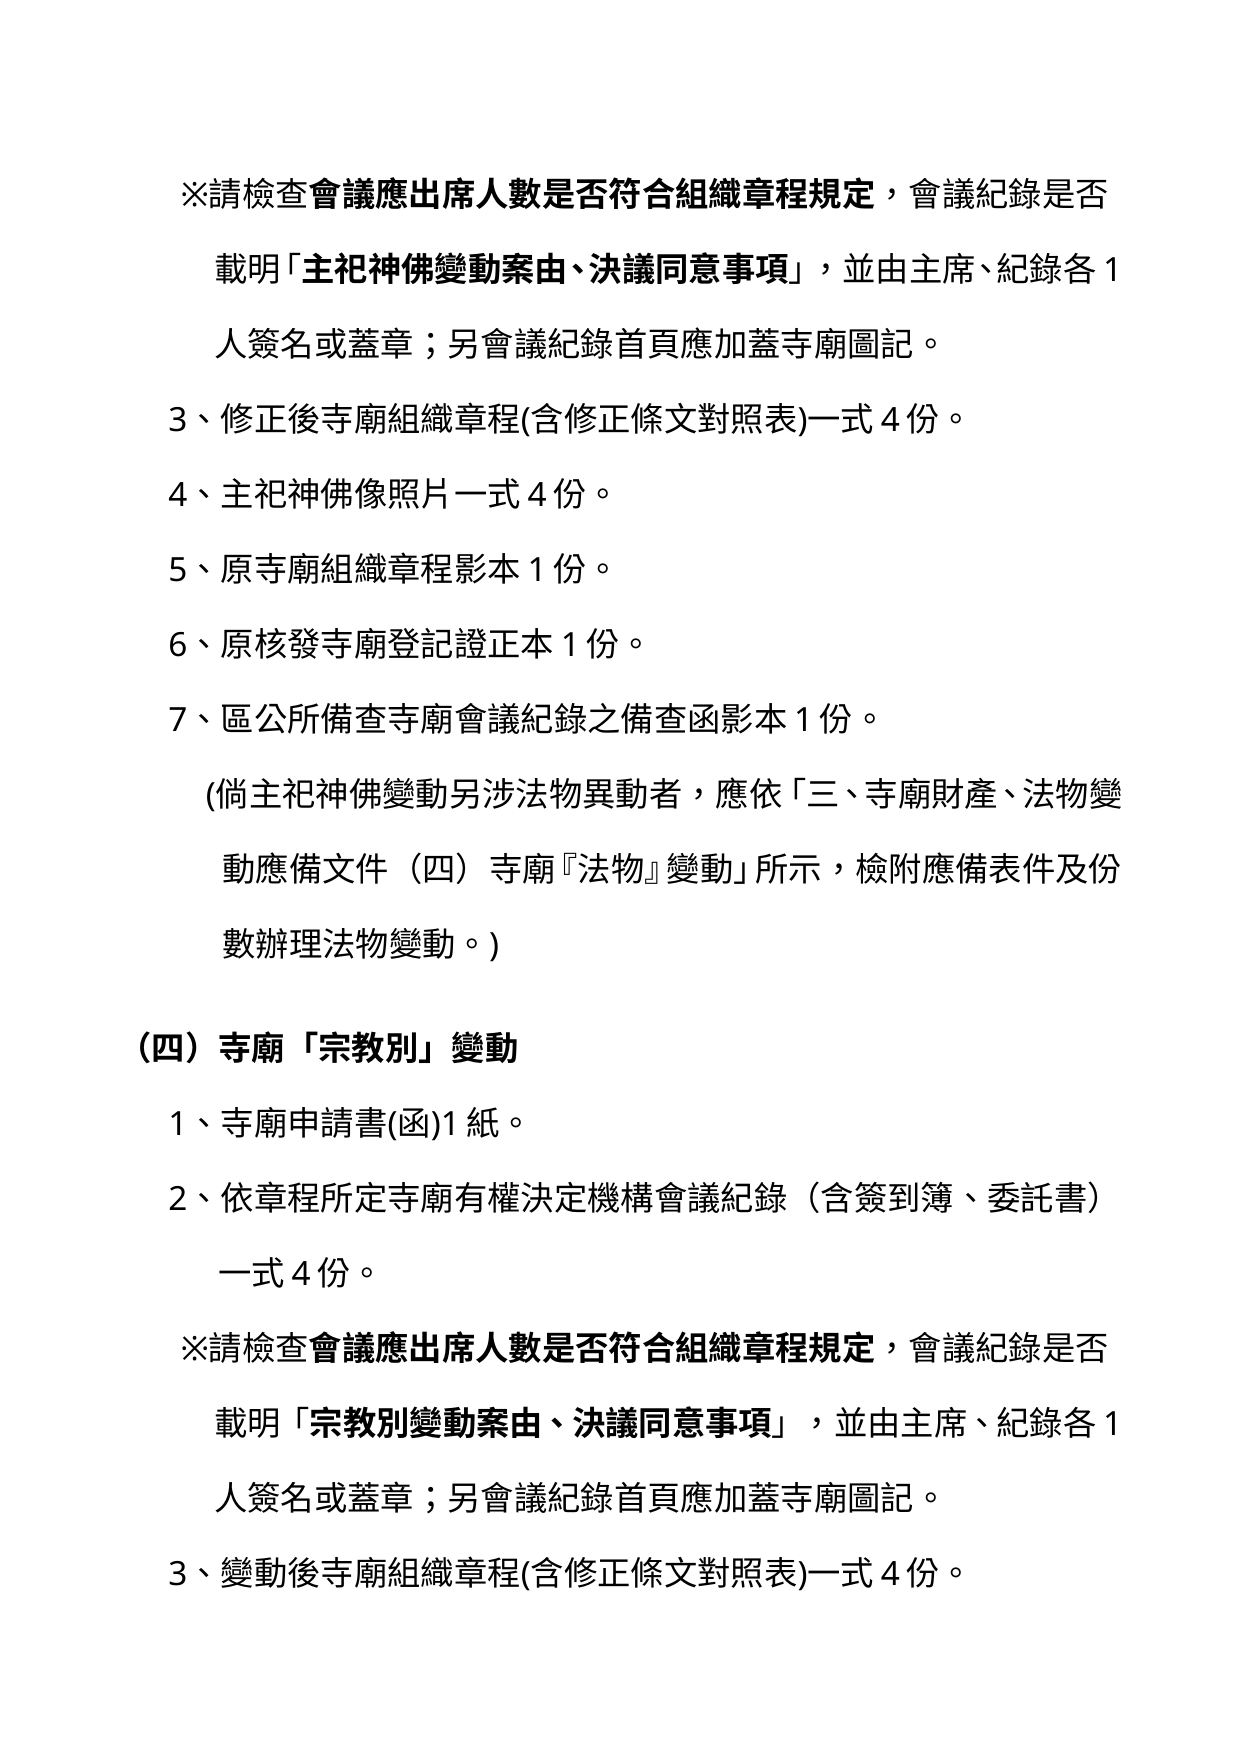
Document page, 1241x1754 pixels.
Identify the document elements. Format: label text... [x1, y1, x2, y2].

text 3、修正後寺廟組織章程(含修正條文對照表)一式4份。 [168, 379, 1122, 454]
text 6、原核發寺廟登記證正本1份。 [168, 604, 1122, 679]
text (倘主祀神佛變動另涉法物異動者，應依「三、寺廟財產、法物變動應備文件（四）寺廟『法物』變動」所示，檢附應備表件及份數辦理法物變動。) [206, 754, 1122, 979]
text 2、依章程所定寺廟有權決定機構會議紀錄（含簽到簿、委託書）一式4份。 [168, 1158, 1122, 1308]
text 3、變動後寺廟組織章程(含修正條文對照表)一式4份。 [168, 1533, 1122, 1608]
text 7、區公所備查寺廟會議紀錄之備查函影本1份。 [168, 679, 1122, 754]
text ※請檢查會議應出席人數是否符合組織章程規定，會議紀錄是否載明「主祀神佛變動案由、決議同意事項」，並由主席、紀錄各1人簽名或蓋章；另會議紀錄首頁應加蓋寺廟圖記。 [181, 154, 1122, 379]
text 4、主祀神佛像照片一式4份。 [168, 454, 1122, 529]
text 5、原寺廟組織章程影本1份。 [168, 529, 1122, 604]
text （四）寺廟「宗教別」變動 [118, 1008, 1122, 1083]
text ※請檢查會議應出席人數是否符合組織章程規定，會議紀錄是否載明「宗教別變動案由、決議同意事項」，並由主席、紀錄各1人簽名或蓋章；另會議紀錄首頁應加蓋寺廟圖記。 [181, 1308, 1122, 1533]
text 1、寺廟申請書(函)1紙。 [168, 1083, 1122, 1158]
